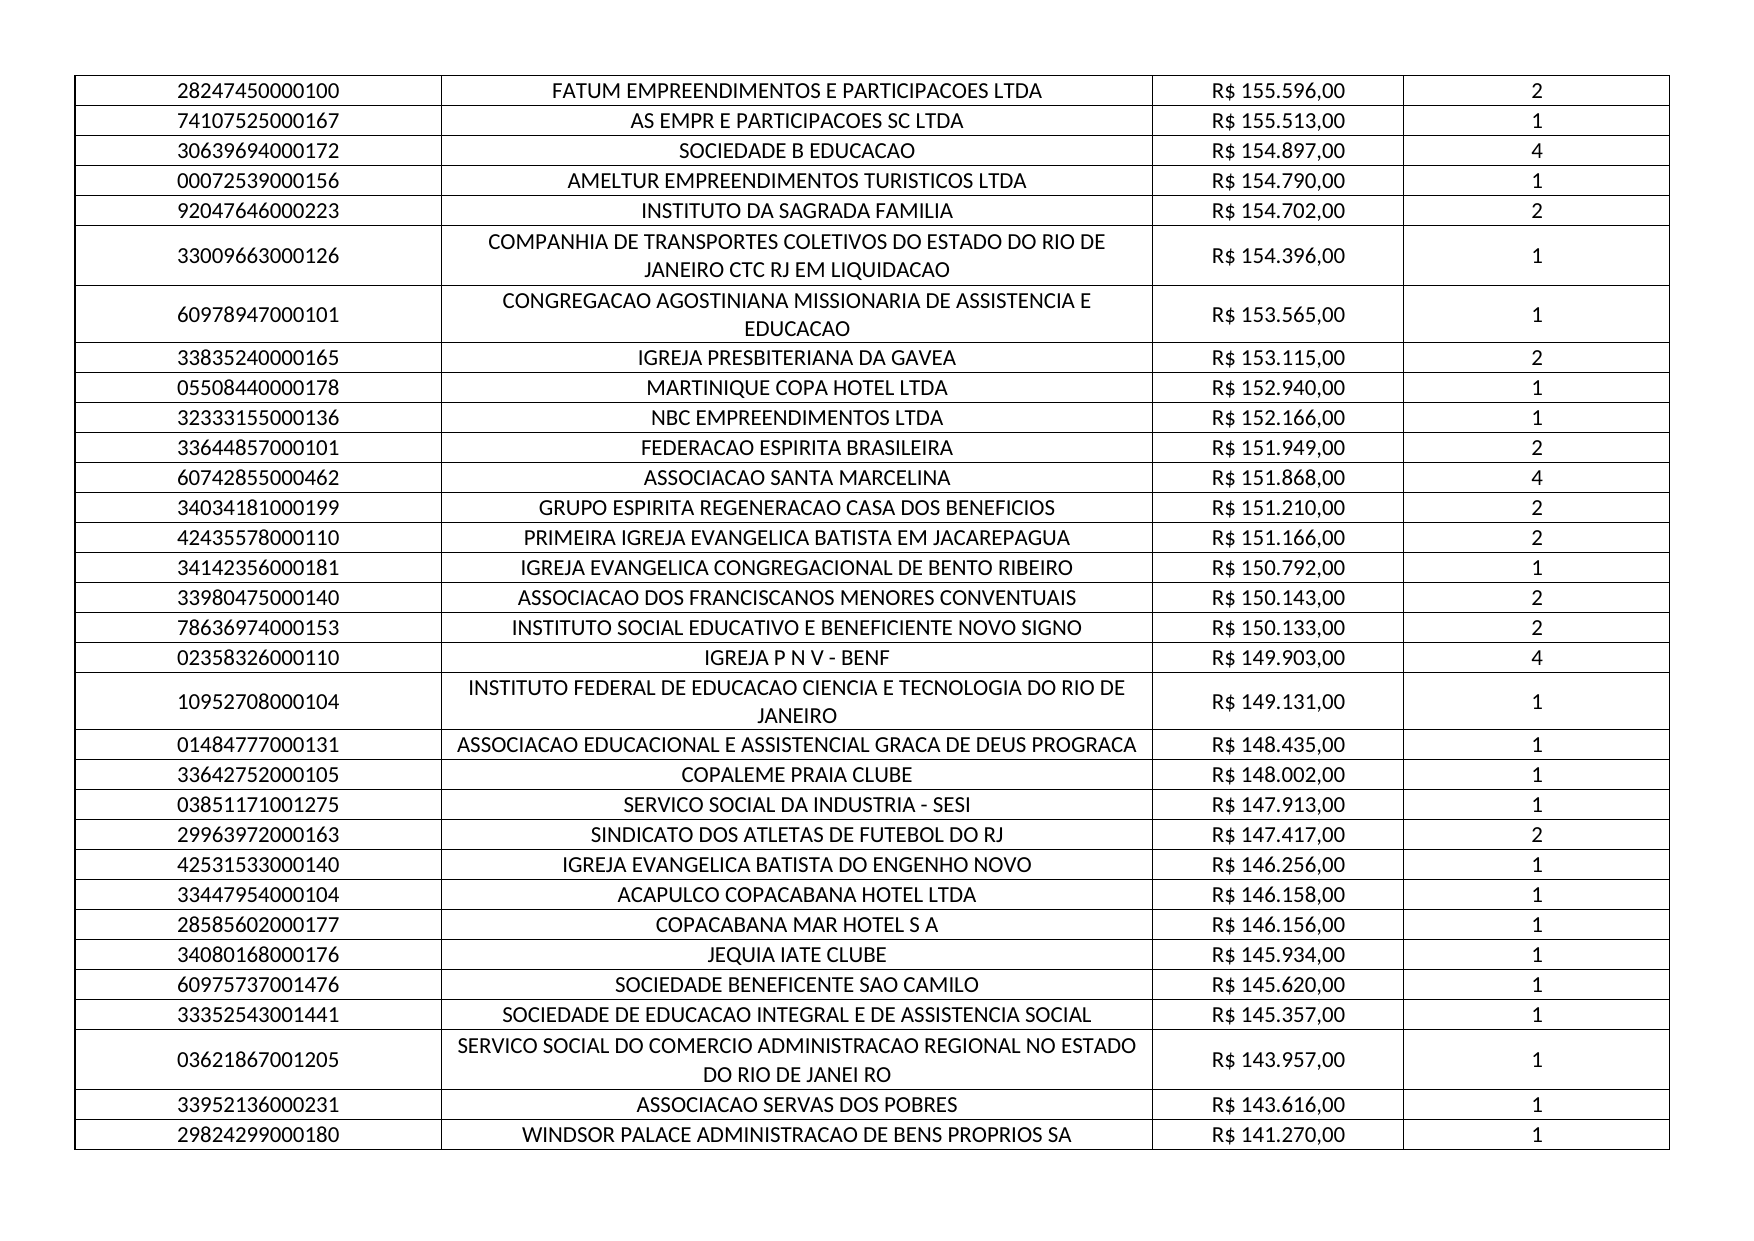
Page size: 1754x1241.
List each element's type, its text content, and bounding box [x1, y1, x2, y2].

table_cell R$ 145.934,00 [1153, 940, 1403, 969]
table_cell NBC EMPREENDIMENTOS LTDA [442, 403, 1152, 432]
table_cell R$ 145.620,00 [1153, 970, 1403, 999]
table_cell R$ 143.616,00 [1153, 1090, 1403, 1119]
table_cell IGREJA P N V - BENF [442, 643, 1152, 672]
table_cell IGREJA PRESBITERIANA DA GAVEA [442, 343, 1152, 372]
table_cell 1 [1404, 403, 1669, 432]
table_cell 2 [1404, 493, 1669, 522]
table_cell R$ 149.131,00 [1153, 673, 1403, 729]
table_cell 78636974000153 [76, 613, 441, 642]
table_cell 92047646000223 [76, 196, 441, 225]
table_cell 05508440000178 [76, 373, 441, 402]
table_cell 1 [1404, 1000, 1669, 1029]
table_cell 1 [1404, 166, 1669, 195]
table_cell R$ 147.417,00 [1153, 820, 1403, 849]
table_cell 60975737001476 [76, 970, 441, 999]
table_cell ACAPULCO COPACABANA HOTEL LTDA [442, 880, 1152, 909]
table_cell R$ 154.396,00 [1153, 226, 1403, 285]
table_cell IGREJA EVANGELICA CONGREGACIONAL DE BENTO RIBEIRO [442, 553, 1152, 582]
table_cell 60978947000101 [76, 286, 441, 342]
table_cell 32333155000136 [76, 403, 441, 432]
table_cell 33447954000104 [76, 880, 441, 909]
table_cell 1 [1404, 286, 1669, 342]
table_cell 34034181000199 [76, 493, 441, 522]
table_cell COPACABANA MAR HOTEL S A [442, 910, 1152, 939]
table_cell 1 [1404, 226, 1669, 285]
table_cell R$ 151.166,00 [1153, 523, 1403, 552]
table_cell GRUPO ESPIRITA REGENERACAO CASA DOS BENEFICIOS [442, 493, 1152, 522]
table_cell FATUM EMPREENDIMENTOS E PARTICIPACOES LTDA [442, 76, 1152, 105]
table_cell 60742855000462 [76, 463, 441, 492]
table_cell R$ 151.949,00 [1153, 433, 1403, 462]
table_cell SOCIEDADE B EDUCACAO [442, 136, 1152, 165]
table_cell 2 [1404, 196, 1669, 225]
table_cell ASSOCIACAO SERVAS DOS POBRES [442, 1090, 1152, 1119]
table_cell 1 [1404, 1120, 1669, 1149]
table_cell R$ 146.158,00 [1153, 880, 1403, 909]
table_cell JEQUIA IATE CLUBE [442, 940, 1152, 969]
table_cell R$ 143.957,00 [1153, 1030, 1403, 1089]
table_cell PRIMEIRA IGREJA EVANGELICA BATISTA EM JACAREPAGUA [442, 523, 1152, 552]
table_cell R$ 152.166,00 [1153, 403, 1403, 432]
table_cell INSTITUTO SOCIAL EDUCATIVO E BENEFICIENTE NOVO SIGNO [442, 613, 1152, 642]
table_cell R$ 153.565,00 [1153, 286, 1403, 342]
table_cell 42531533000140 [76, 850, 441, 879]
table_cell R$ 151.868,00 [1153, 463, 1403, 492]
table_cell R$ 148.435,00 [1153, 730, 1403, 759]
table_cell R$ 141.270,00 [1153, 1120, 1403, 1149]
table_cell 1 [1404, 673, 1669, 729]
table_cell R$ 154.897,00 [1153, 136, 1403, 165]
table_cell R$ 155.596,00 [1153, 76, 1403, 105]
table_cell 2 [1404, 613, 1669, 642]
table_cell 33009663000126 [76, 226, 441, 285]
table_cell 1 [1404, 880, 1669, 909]
table_cell COPALEME PRAIA CLUBE [442, 760, 1152, 789]
table_cell SERVICO SOCIAL DO COMERCIO ADMINISTRACAO REGIONAL NO ESTADO DO RIO DE JANEI RO [442, 1030, 1152, 1089]
table_cell R$ 145.357,00 [1153, 1000, 1403, 1029]
table_cell 4 [1404, 136, 1669, 165]
table_cell 1 [1404, 910, 1669, 939]
table_cell SOCIEDADE DE EDUCACAO INTEGRAL E DE ASSISTENCIA SOCIAL [442, 1000, 1152, 1029]
table_cell 2 [1404, 820, 1669, 849]
table_cell 4 [1404, 463, 1669, 492]
table_cell ASSOCIACAO DOS FRANCISCANOS MENORES CONVENTUAIS [442, 583, 1152, 612]
table_cell MARTINIQUE COPA HOTEL LTDA [442, 373, 1152, 402]
table_cell R$ 150.143,00 [1153, 583, 1403, 612]
table_cell 2 [1404, 433, 1669, 462]
table_cell 30639694000172 [76, 136, 441, 165]
table_cell 33980475000140 [76, 583, 441, 612]
table_cell R$ 153.115,00 [1153, 343, 1403, 372]
table_cell 2 [1404, 523, 1669, 552]
table_cell R$ 150.133,00 [1153, 613, 1403, 642]
table_cell R$ 147.913,00 [1153, 790, 1403, 819]
table_cell 1 [1404, 850, 1669, 879]
table_cell 1 [1404, 940, 1669, 969]
table_cell R$ 154.702,00 [1153, 196, 1403, 225]
table_cell R$ 148.002,00 [1153, 760, 1403, 789]
table_cell 1 [1404, 730, 1669, 759]
table_cell R$ 155.513,00 [1153, 106, 1403, 135]
table_cell R$ 146.256,00 [1153, 850, 1403, 879]
table_cell 33952136000231 [76, 1090, 441, 1119]
table_cell 33835240000165 [76, 343, 441, 372]
table_cell 34142356000181 [76, 553, 441, 582]
table_cell 33642752000105 [76, 760, 441, 789]
table_cell 33352543001441 [76, 1000, 441, 1029]
table_cell 1 [1404, 1030, 1669, 1089]
table_cell ASSOCIACAO EDUCACIONAL E ASSISTENCIAL GRACA DE DEUS PROGRACA [442, 730, 1152, 759]
table_cell R$ 150.792,00 [1153, 553, 1403, 582]
table_cell ASSOCIACAO SANTA MARCELINA [442, 463, 1152, 492]
table_cell R$ 149.903,00 [1153, 643, 1403, 672]
table_cell 2 [1404, 76, 1669, 105]
table_cell INSTITUTO DA SAGRADA FAMILIA [442, 196, 1152, 225]
table_cell WINDSOR PALACE ADMINISTRACAO DE BENS PROPRIOS SA [442, 1120, 1152, 1149]
table_cell 29963972000163 [76, 820, 441, 849]
table_cell 1 [1404, 106, 1669, 135]
table_cell 1 [1404, 373, 1669, 402]
table_cell 02358326000110 [76, 643, 441, 672]
table_cell 1 [1404, 790, 1669, 819]
table_cell 33644857000101 [76, 433, 441, 462]
table_cell AS EMPR E PARTICIPACOES SC LTDA [442, 106, 1152, 135]
table_cell R$ 152.940,00 [1153, 373, 1403, 402]
table_cell 2 [1404, 343, 1669, 372]
table_cell 1 [1404, 970, 1669, 999]
table_cell 29824299000180 [76, 1120, 441, 1149]
table_cell 34080168000176 [76, 940, 441, 969]
table_cell 42435578000110 [76, 523, 441, 552]
table_cell R$ 154.790,00 [1153, 166, 1403, 195]
table_cell 2 [1404, 583, 1669, 612]
table_cell 03851171001275 [76, 790, 441, 819]
table_cell 01484777000131 [76, 730, 441, 759]
table_cell IGREJA EVANGELICA BATISTA DO ENGENHO NOVO [442, 850, 1152, 879]
table_cell AMELTUR EMPREENDIMENTOS TURISTICOS LTDA [442, 166, 1152, 195]
table_cell 28585602000177 [76, 910, 441, 939]
table_cell 03621867001205 [76, 1030, 441, 1089]
table_cell R$ 146.156,00 [1153, 910, 1403, 939]
table_cell SERVICO SOCIAL DA INDUSTRIA - SESI [442, 790, 1152, 819]
table_cell 1 [1404, 760, 1669, 789]
table_cell 4 [1404, 643, 1669, 672]
table_cell 74107525000167 [76, 106, 441, 135]
table_cell CONGREGACAO AGOSTINIANA MISSIONARIA DE ASSISTENCIA E EDUCACAO [442, 286, 1152, 342]
table_cell 28247450000100 [76, 76, 441, 105]
table_cell SINDICATO DOS ATLETAS DE FUTEBOL DO RJ [442, 820, 1152, 849]
table_cell 10952708000104 [76, 673, 441, 729]
table_cell 1 [1404, 1090, 1669, 1119]
table_cell FEDERACAO ESPIRITA BRASILEIRA [442, 433, 1152, 462]
table_cell 1 [1404, 553, 1669, 582]
table_cell COMPANHIA DE TRANSPORTES COLETIVOS DO ESTADO DO RIO DE JANEIRO CTC RJ EM LIQUIDACAO [442, 226, 1152, 285]
table_cell R$ 151.210,00 [1153, 493, 1403, 522]
table_cell INSTITUTO FEDERAL DE EDUCACAO CIENCIA E TECNOLOGIA DO RIO DE JANEIRO [442, 673, 1152, 729]
table_cell SOCIEDADE BENEFICENTE SAO CAMILO [442, 970, 1152, 999]
table_cell 00072539000156 [76, 166, 441, 195]
